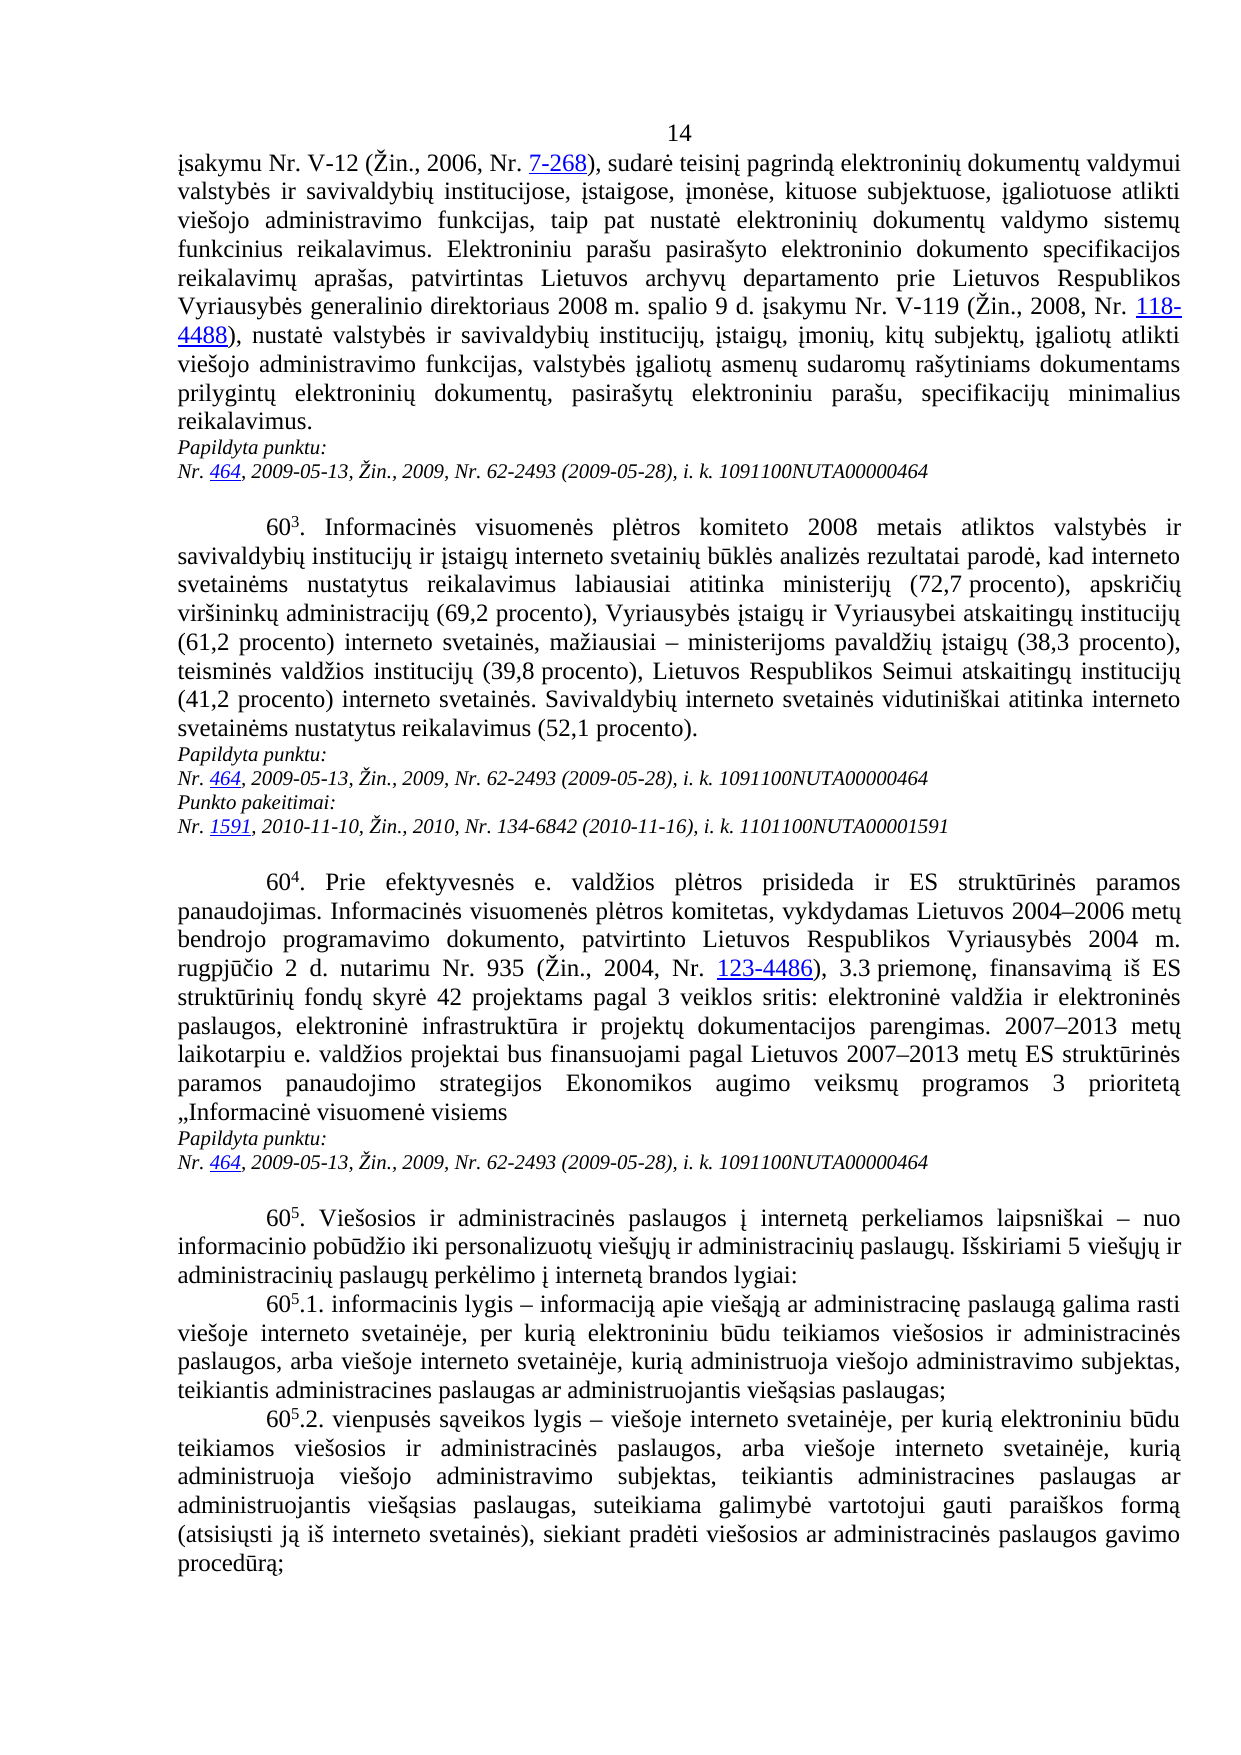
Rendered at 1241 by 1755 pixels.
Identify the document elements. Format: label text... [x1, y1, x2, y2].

text 603. Informacinės visuomenės plėtros komiteto 2008 metais atliktos valstybės ir savivaldybių institucijų ir įstaigų interneto svetainių būklės analizės rezultatai parodė, kad interneto svetainėms nustatytus reikalavimus labiausiai atitinka ministerijų (72,7 procento), apskričių viršininkų administracijų (69,2 procento), Vyriausybės įstaigų ir Vyriausybei atskaitingų institucijų (61,2 procento) interneto svetainės, mažiausiai – ministerijoms pavaldžių įstaigų (38,3 procento), teisminės valdžios institucijų (39,8 procento), Lietuvos Respublikos Seimui atskaitingų institucijų (41,2 procento) interneto svetainės. Savivaldybių interneto svetainės vidutiniškai atitinka interneto svetainėms nustatytus reikalavimus (52,1 procento). [177, 512, 1181, 742]
text Nr. 1591, 2010-11-10, Žin., 2010, Nr. 134-6842 (2010-11-16), i. k. 1101100NUTA00001591 [177, 814, 1181, 838]
text Nr. 464, 2009-05-13, Žin., 2009, Nr. 62-2493 (2009-05-28), i. k. 1091100NUTA00000464 [177, 1150, 1181, 1174]
text įsakymu Nr. V-12 (Žin., 2006, Nr. 7-268), sudarė teisinį pagrindą elektroninių dokumentų valdymui valstybės ir savivaldybių institucijose, įstaigose, įmonėse, kituose subjektuose, įgaliotuose atlikti viešojo administravimo funkcijas, taip pat nustatė elektroninių dokumentų valdymo sistemų funkcinius reikalavimus. Elektroniniu parašu pasirašyto elektroninio dokumento specifikacijos reikalavimų aprašas, patvirtintas Lietuvos archyvų departamento prie Lietuvos Respublikos Vyriausybės generalinio direktoriaus 2008 m. spalio 9 d. įsakymu Nr. V-119 (Žin., 2008, Nr. 118-4488), nustatė valstybės ir savivaldybių institucijų, įstaigų, įmonių, kitų subjektų, įgaliotų atlikti viešojo administravimo funkcijas, valstybės įgaliotų asmenų sudaromų rašytiniams dokumentams prilygintų elektroninių dokumentų, pasirašytų elektroniniu parašu, specifikacijų minimalius reikalavimus. [177, 148, 1181, 435]
text Nr. 464, 2009-05-13, Žin., 2009, Nr. 62-2493 (2009-05-28), i. k. 1091100NUTA00000464 [177, 459, 1181, 483]
text Nr. 464, 2009-05-13, Žin., 2009, Nr. 62-2493 (2009-05-28), i. k. 1091100NUTA00000464 [177, 766, 1181, 790]
text 605. Viešosios ir administracinės paslaugos į internetą perkeliamos laipsniškai – nuo informacinio pobūdžio iki personalizuotų viešųjų ir administracinių paslaugų. Išskiriami 5 viešųjų ir administracinių paslaugų perkėlimo į internetą brandos lygiai: [177, 1203, 1181, 1289]
text 604. Prie efektyvesnės e. valdžios plėtros prisideda ir ES struktūrinės paramos panaudojimas. Informacinės visuomenės plėtros komitetas, vykdydamas Lietuvos 2004–2006 metų bendrojo programavimo dokumento, patvirtinto Lietuvos Respublikos Vyriausybės 2004 m. rugpjūčio 2 d. nutarimu Nr. 935 (Žin., 2004, Nr. 123-4486), 3.3 priemonę, finansavimą iš ES struktūrinių fondų skyrė 42 projektams pagal 3 veiklos sritis: elektroninė valdžia ir elektroninės paslaugos, elektroninė infrastruktūra ir projektų dokumentacijos parengimas. 2007–2013 metų laikotarpiu e. valdžios projektai bus finansuojami pagal Lietuvos 2007–2013 metų ES struktūrinės paramos panaudojimo strategijos Ekonomikos augimo veiksmų programos 3 prioritetą „Informacinė visuomenė visiems [177, 867, 1181, 1126]
text 605.1. informacinis lygis – informaciją apie viešąją ar administracinę paslaugą galima rasti viešoje interneto svetainėje, per kurią elektroniniu būdu teikiamos viešosios ir administracinės paslaugos, arba viešoje interneto svetainėje, kurią administruoja viešojo administravimo subjektas, teikiantis administracines paslaugas ar administruojantis viešąsias paslaugas; [177, 1289, 1181, 1404]
text Punkto pakeitimai: [177, 790, 1181, 814]
text Papildyta punktu: [177, 435, 1181, 459]
text 605.2. vienpusės sąveikos lygis – viešoje interneto svetainėje, per kurią elektroniniu būdu teikiamos viešosios ir administracinės paslaugos, arba viešoje interneto svetainėje, kurią administruoja viešojo administravimo subjektas, teikiantis administracines paslaugas ar administruojantis viešąsias paslaugas, suteikiama galimybė vartotojui gauti paraiškos formą (atsisiųsti ją iš interneto svetainės), siekiant pradėti viešosios ar administracinės paslaugos gavimo procedūrą; [177, 1404, 1181, 1576]
text Papildyta punktu: [177, 742, 1181, 766]
text Papildyta punktu: [177, 1126, 1181, 1150]
